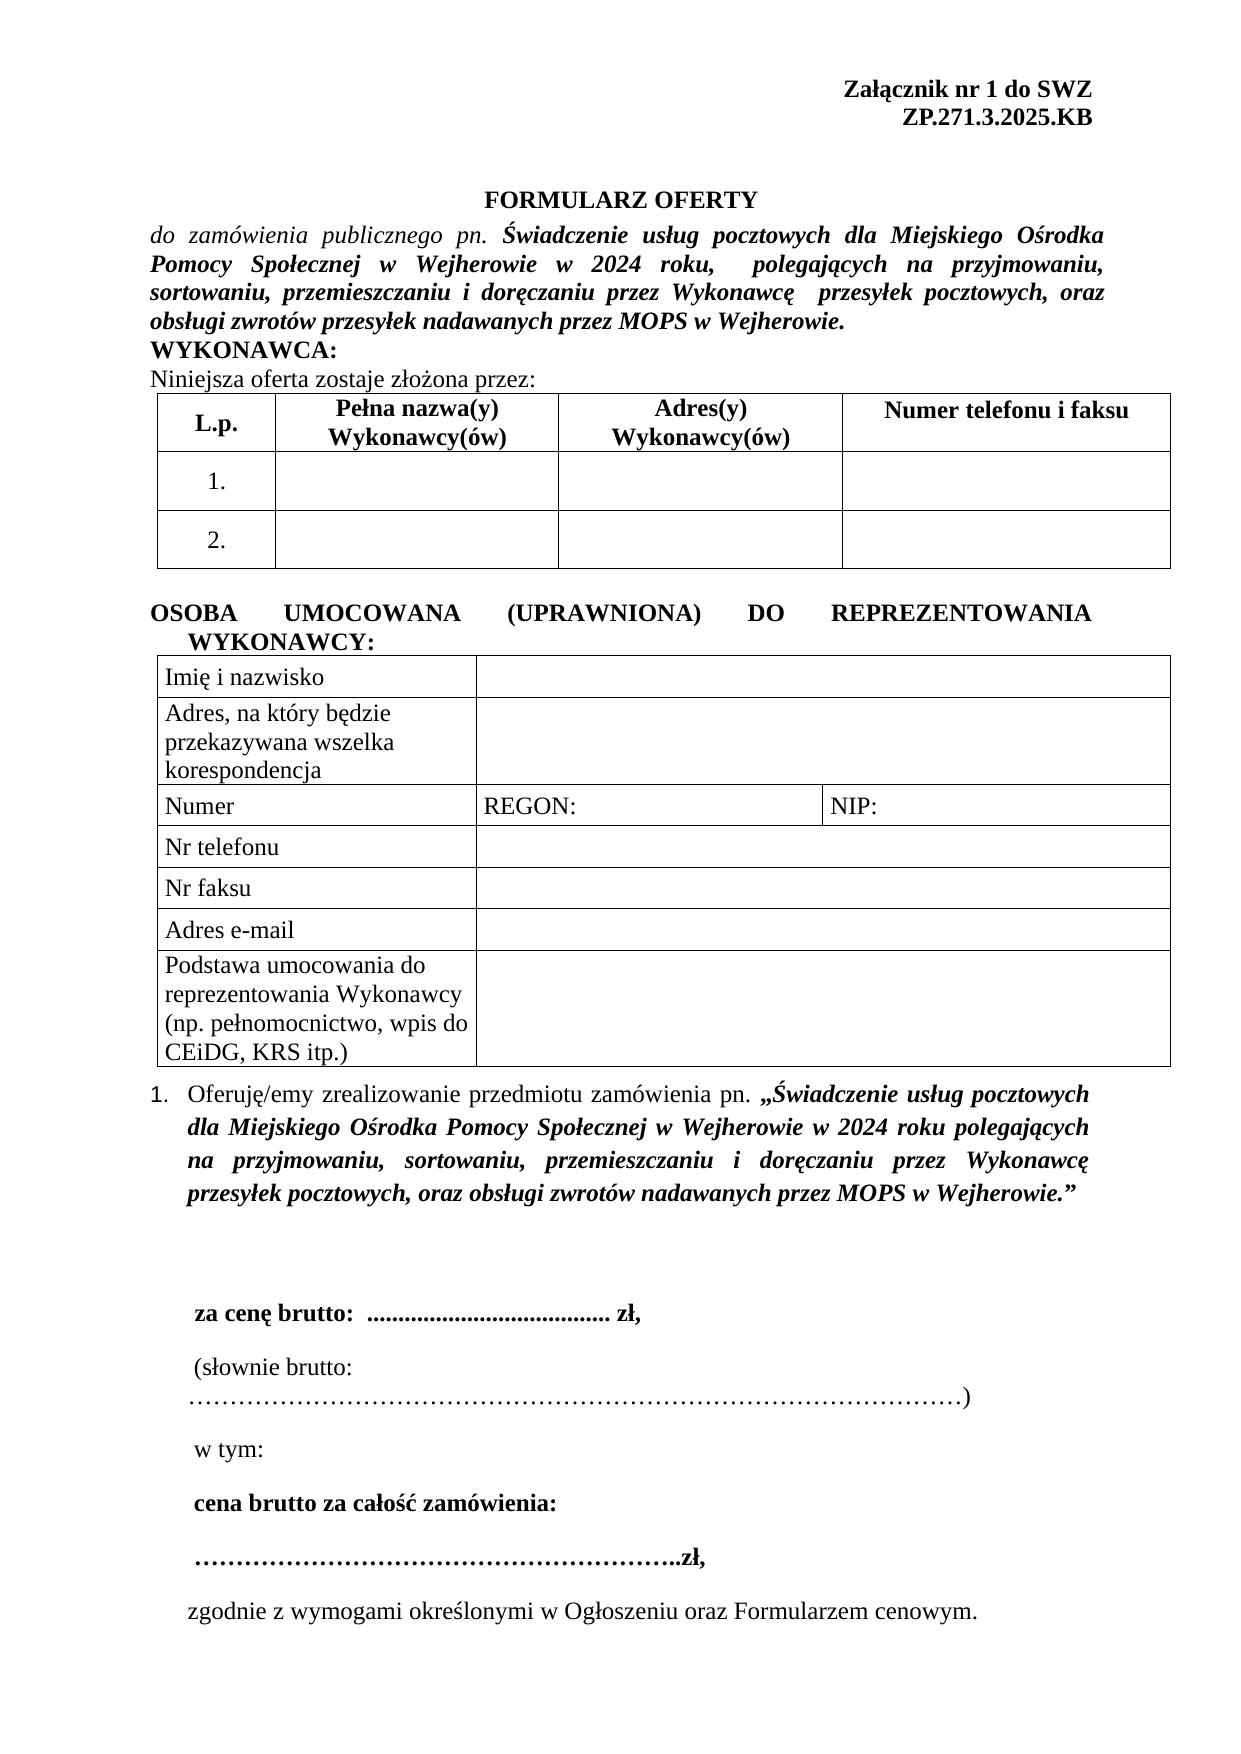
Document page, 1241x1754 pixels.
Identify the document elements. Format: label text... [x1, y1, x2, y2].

text OSOBA UMOCOWANA (UPRAWNIONA) DO REPREZENTOWANIA WYKONAWCY: [150, 598, 1092, 655]
text do zamówienia publicznego pn. Świadczenie usług pocztowych dla Miejskiego Ośrodka Pomocy Społecznej w Wejherowie w 2024 roku, polegających na przyjmowaniu, sortowaniu, przemieszczaniu i doręczaniu przez Wykonawcę przesyłek pocztowych, oraz obsługi zwrotów przesyłek nadawanych przez MOPS w Wejherowie. [150, 220, 1107, 335]
table_header Numer telefonu i faksu [843, 394, 1170, 451]
table_cell [843, 452, 1170, 509]
table_cell 2. [158, 511, 275, 568]
text Załącznik nr 1 do SWZ [150, 74, 1092, 102]
table_cell Adres, na który będzie przekazywana wszelka korespondencja [158, 698, 476, 784]
table_cell [559, 511, 842, 568]
text Niniejsza oferta zostaje złożona przez: [150, 364, 1092, 392]
table_cell [477, 826, 1170, 867]
table_header Adres(y) Wykonawcy(ów) [559, 394, 842, 451]
table_cell [276, 511, 558, 568]
table_cell REGON: [477, 785, 822, 825]
table_cell [477, 698, 1170, 784]
table_cell NIP: [823, 785, 1170, 825]
table_header Pełna nazwa(y) Wykonawcy(ów) [276, 394, 558, 451]
text (słownie brutto: …………………………………………………………………………………) [187, 1352, 1092, 1409]
text za cenę brutto: ....................................... zł, [194, 1298, 1092, 1327]
table_cell [477, 951, 1170, 1066]
table_cell Adres e-mail [158, 909, 476, 949]
subtitle FORMULARZ OFERTY [150, 185, 1092, 214]
text cena brutto za całość zamówienia: [187, 1488, 1092, 1517]
table_cell 1. [158, 452, 275, 509]
table_cell [477, 909, 1170, 949]
text zgodnie z wymogami określonymi w Ogłoszeniu oraz Formularzem cenowym. [187, 1596, 1092, 1624]
text WYKONAWCA: [150, 335, 1107, 364]
table_cell [843, 511, 1170, 568]
table_cell [559, 452, 842, 509]
table_header [477, 656, 1170, 697]
table_cell Numer [158, 785, 476, 825]
table_cell [276, 452, 558, 509]
list Oferuję/emy zrealizowanie przedmiotu zamówienia pn. „Świadczenie usług pocztowych dla Miejskiego Ośrodka Pomocy Społecznej w Wejherowie w 2024 roku polegających na przyjmowaniu, sortowaniu, przemieszczaniu i doręczaniu przez Wykonawcę przesyłek pocztowych, oraz obsługi zwrotów nadawanych przez MOPS w Wejherowie.” [150, 1079, 1092, 1207]
table_cell [477, 868, 1170, 908]
text …………………………………………………..zł, [187, 1542, 1092, 1571]
table_cell Nr faksu [158, 868, 476, 908]
text w tym: [187, 1434, 1092, 1463]
text ZP.271.3.2025.KB [694, 102, 1092, 131]
table_cell Nr telefonu [158, 826, 476, 867]
table_cell Podstawa umocowania do reprezentowania Wykonawcy (np. pełnomocnictwo, wpis do CEiDG, KRS itp.) [158, 951, 476, 1066]
table_header Imię i nazwisko [158, 656, 476, 697]
table_header L.p. [158, 394, 275, 451]
